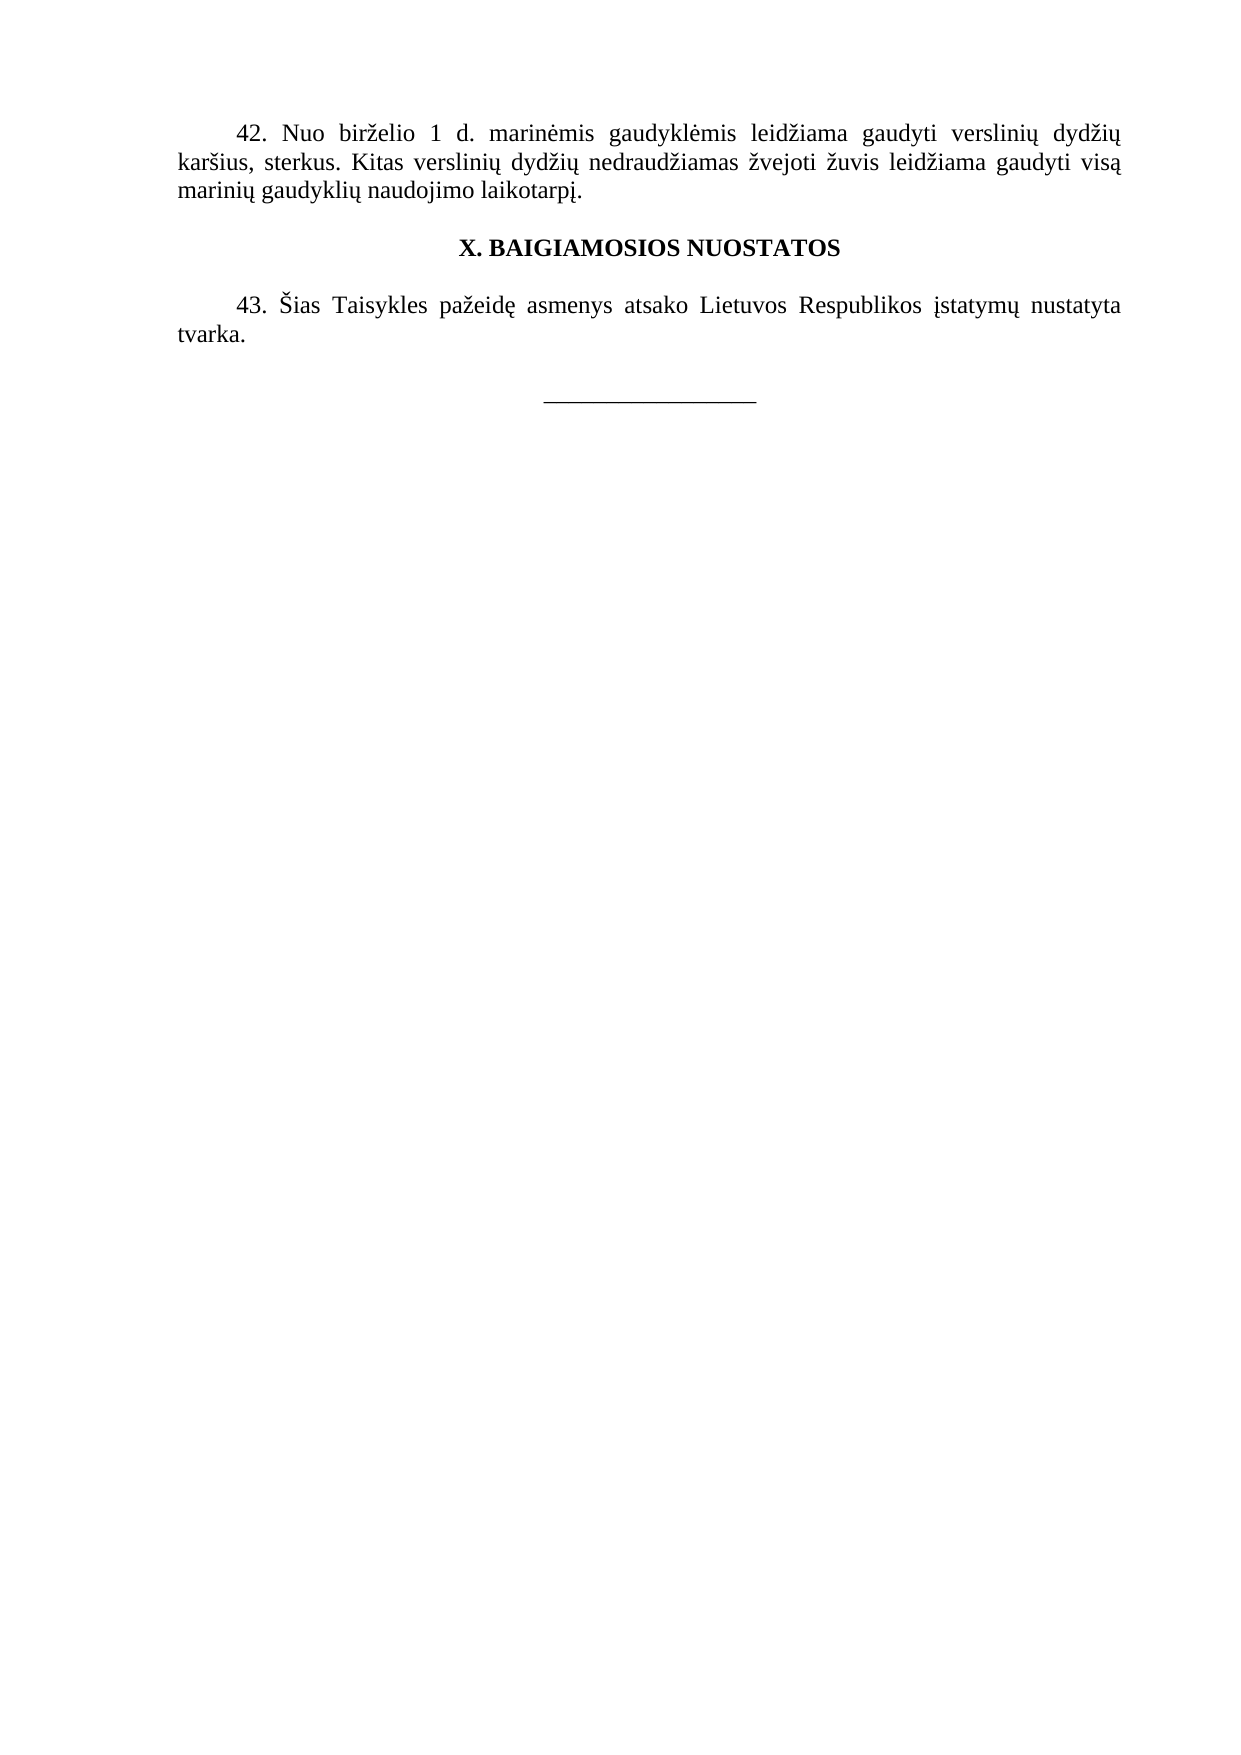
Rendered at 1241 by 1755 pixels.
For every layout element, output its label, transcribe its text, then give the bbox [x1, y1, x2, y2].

text 42. Nuo birželio 1 d. marinėmis gaudyklėmis leidžiama gaudyti verslinių dydžių karšius, sterkus. Kitas verslinių dydžių nedraudžiamas žvejoti žuvis leidžiama gaudyti visą marinių gaudyklių naudojimo laikotarpį. [177, 118, 1122, 204]
text 43. Šias Taisykles pažeidę asmenys atsako Lietuvos Respublikos įstatymų nustatyta tvarka. [177, 291, 1122, 348]
text X. BAIGIAMOSIOS NUOSTATOS [177, 233, 1122, 262]
text _________________ [177, 377, 1122, 406]
